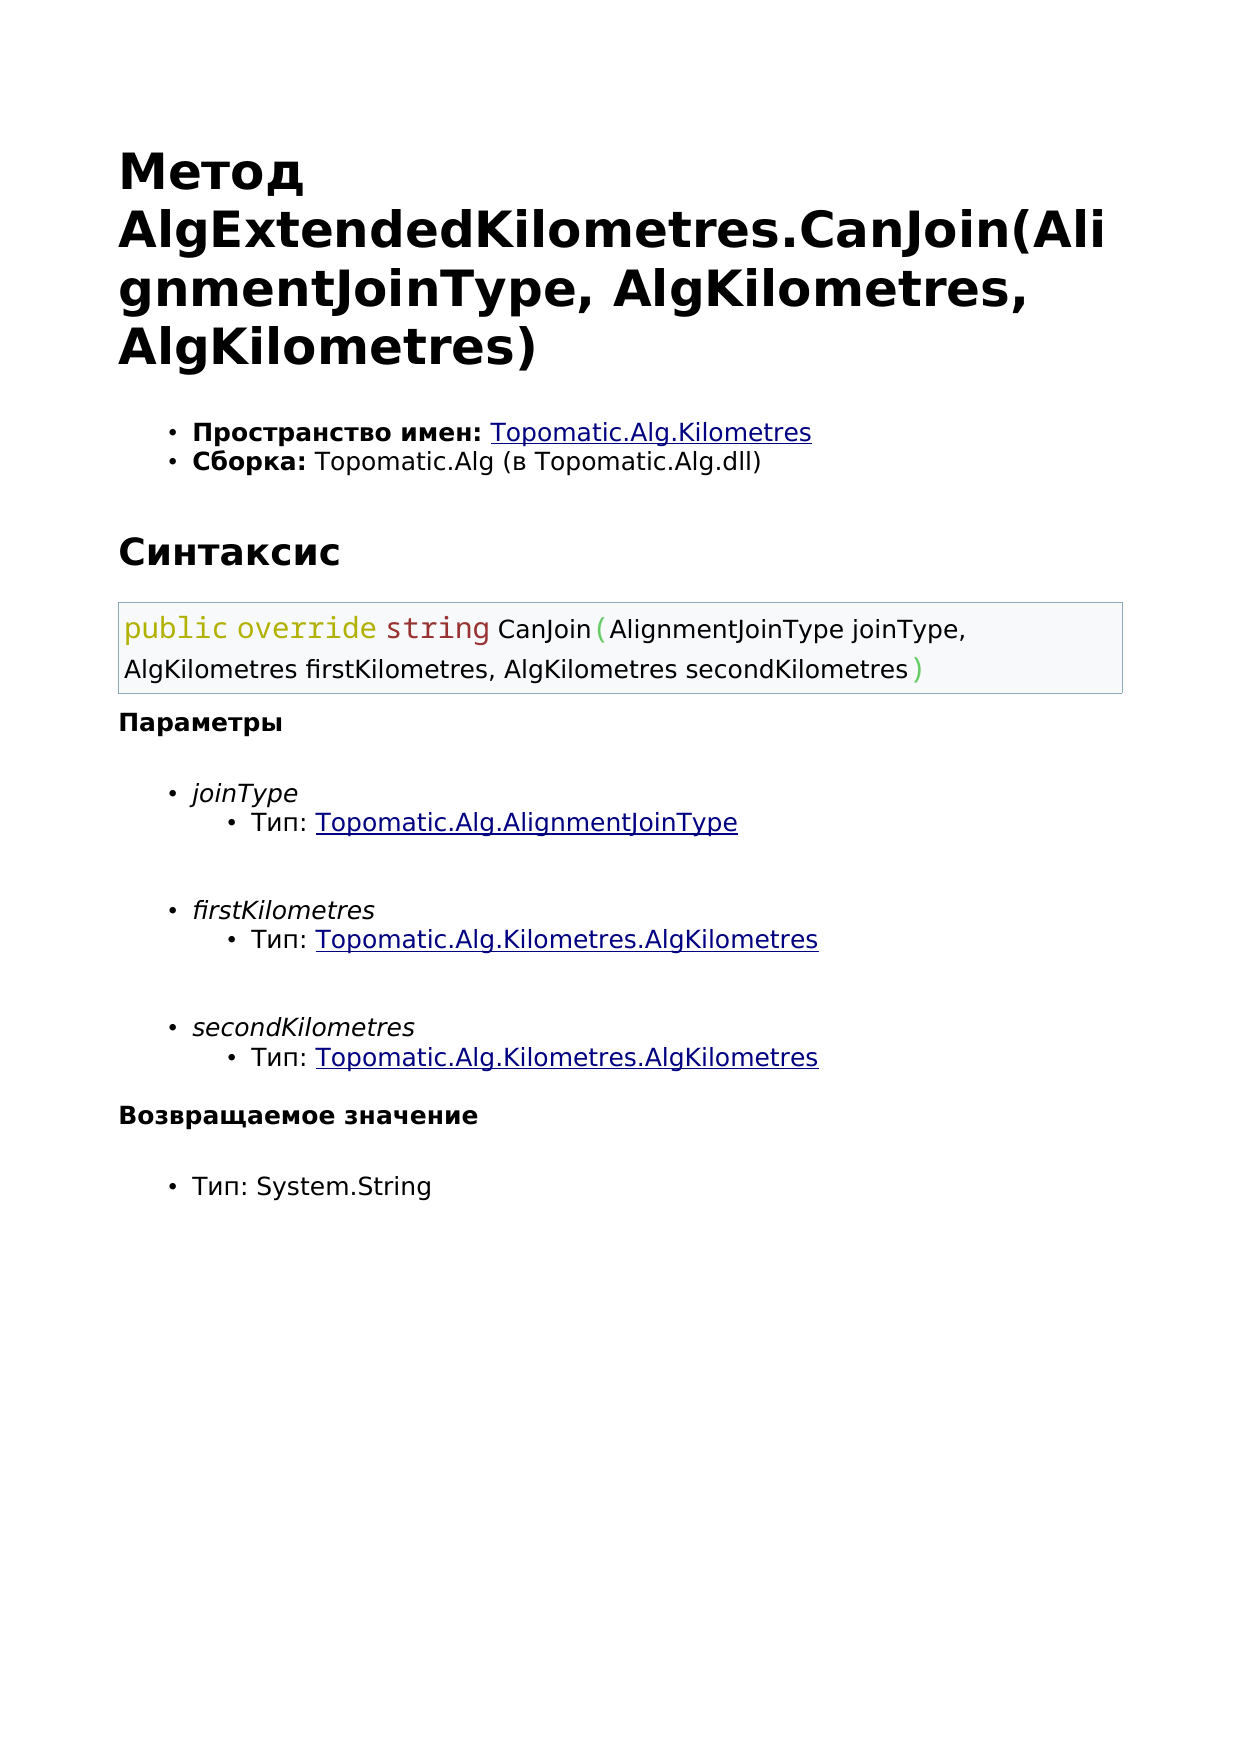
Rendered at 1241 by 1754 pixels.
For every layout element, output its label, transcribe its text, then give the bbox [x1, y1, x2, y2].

list Тип: System.String [177, 1172, 1122, 1202]
table_header public override string CanJoin(AlignmentJoinType joinType, AlgKilometres firstKilometres, AlgKilometres secondKilometres) [119, 603, 1122, 693]
list Тип: Topomatic.Alg.Kilometres.AlgKilometres [236, 1043, 1122, 1072]
text Параметры [118, 708, 1122, 737]
list secondKilometres [177, 1013, 1122, 1043]
list Пространство имен: Topomatic.Alg.Kilometres [177, 418, 1122, 447]
subtitle Синтаксис [118, 531, 1122, 574]
list Тип: Topomatic.Alg.AlignmentJoinType [236, 808, 1122, 837]
list firstKilometres [177, 896, 1122, 925]
list Сборка: Topomatic.Alg (в Topomatic.Alg.dll) [177, 447, 1122, 476]
text Возвращаемое значение [118, 1101, 1122, 1131]
list Тип: Topomatic.Alg.Kilometres.AlgKilometres [236, 925, 1122, 954]
list joinType [177, 779, 1122, 808]
subtitle Метод AlgExtendedKilometres.CanJoin(AlignmentJoinType, AlgKilometres, AlgKilometres) [118, 143, 1122, 376]
